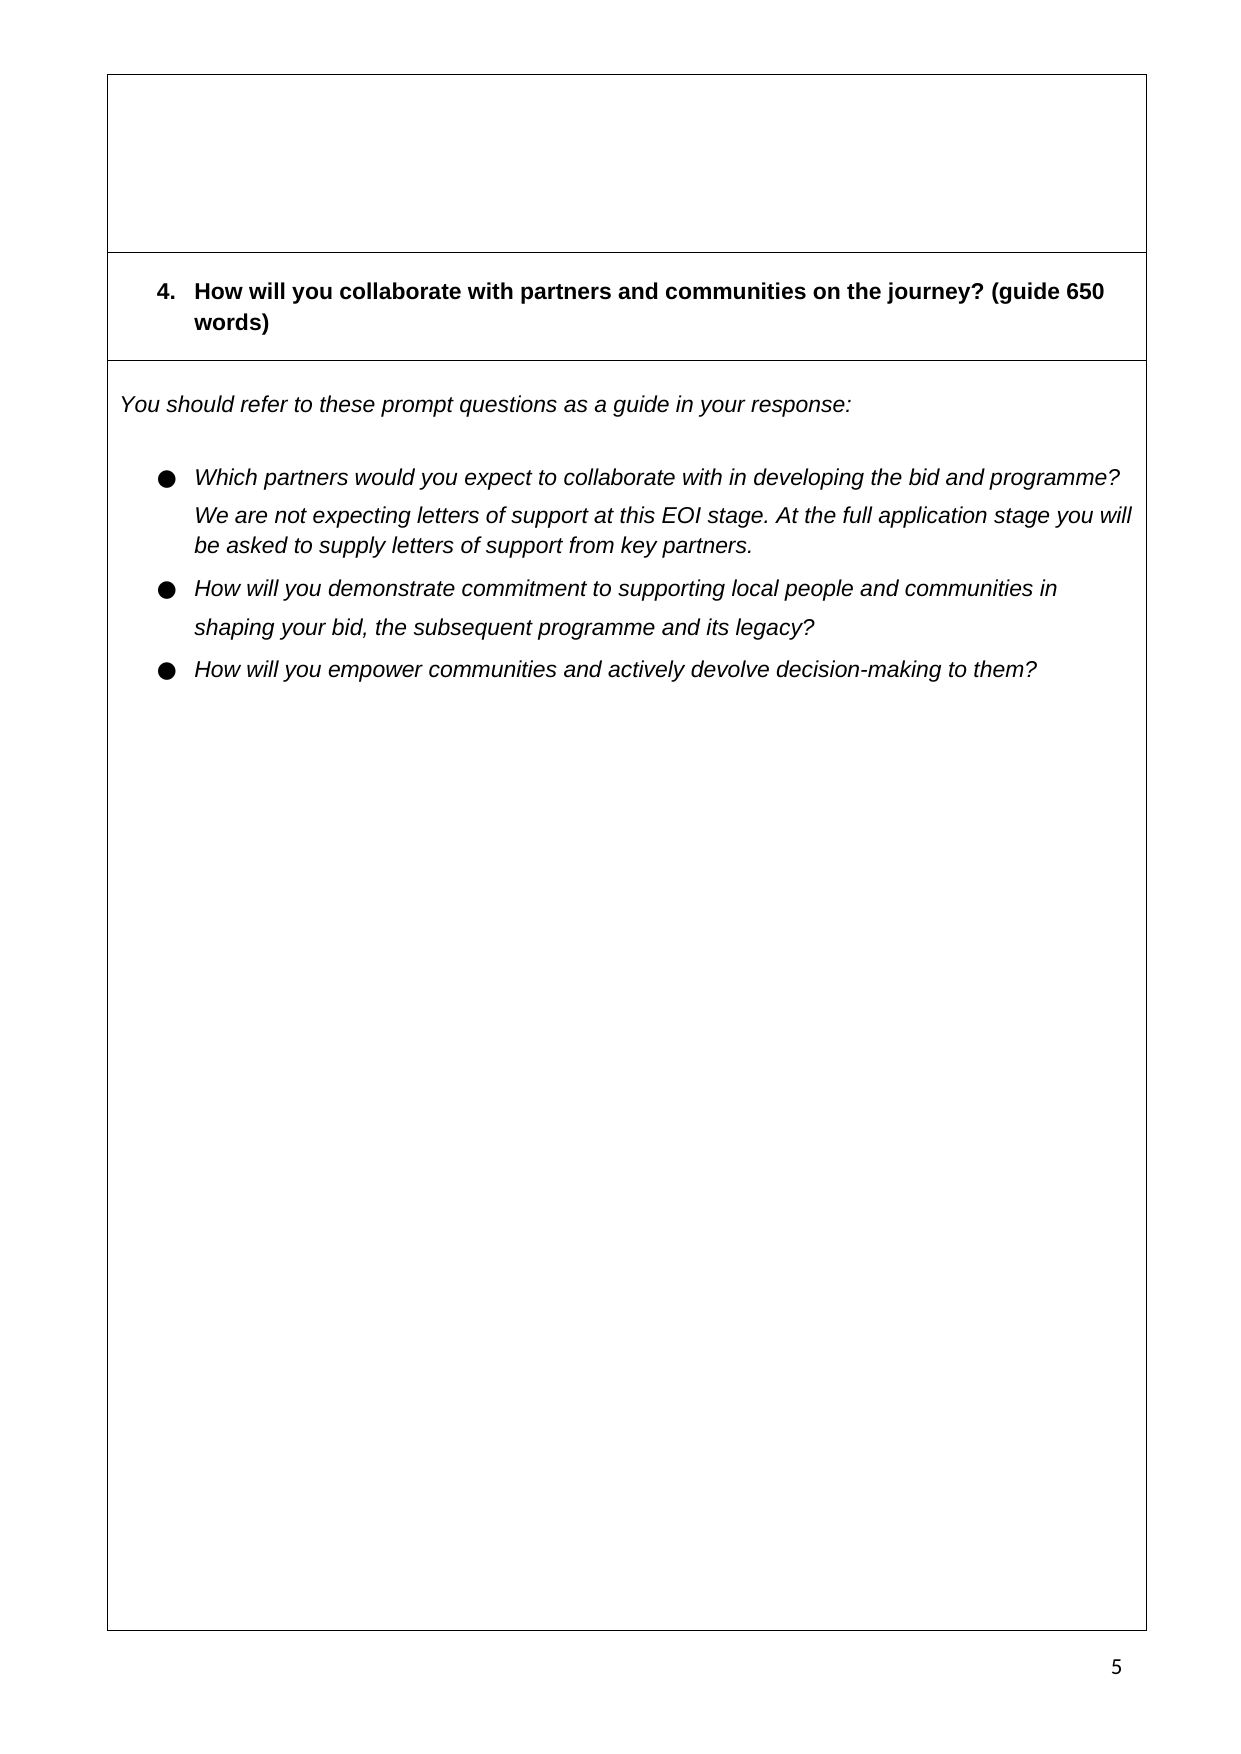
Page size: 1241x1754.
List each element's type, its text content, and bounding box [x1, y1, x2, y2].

table_cell You should refer to these prompt questions as a guide in your response: Which partners would you expect to collaborate with in developing the bid and programme? We are not expecting letters of support at this EOI stage. At the full application stage you will be asked to supply letters of support from key partners. How will you demonstrate commitment to supporting local people and communities in shaping your bid, the subsequent programme and its legacy? How will you empower communities and actively devolve decision-making to them? [108, 361, 1146, 1630]
table_cell How will you collaborate with partners and communities on the journey? (guide 650 words) [108, 253, 1146, 360]
table_cell [108, 75, 1146, 252]
